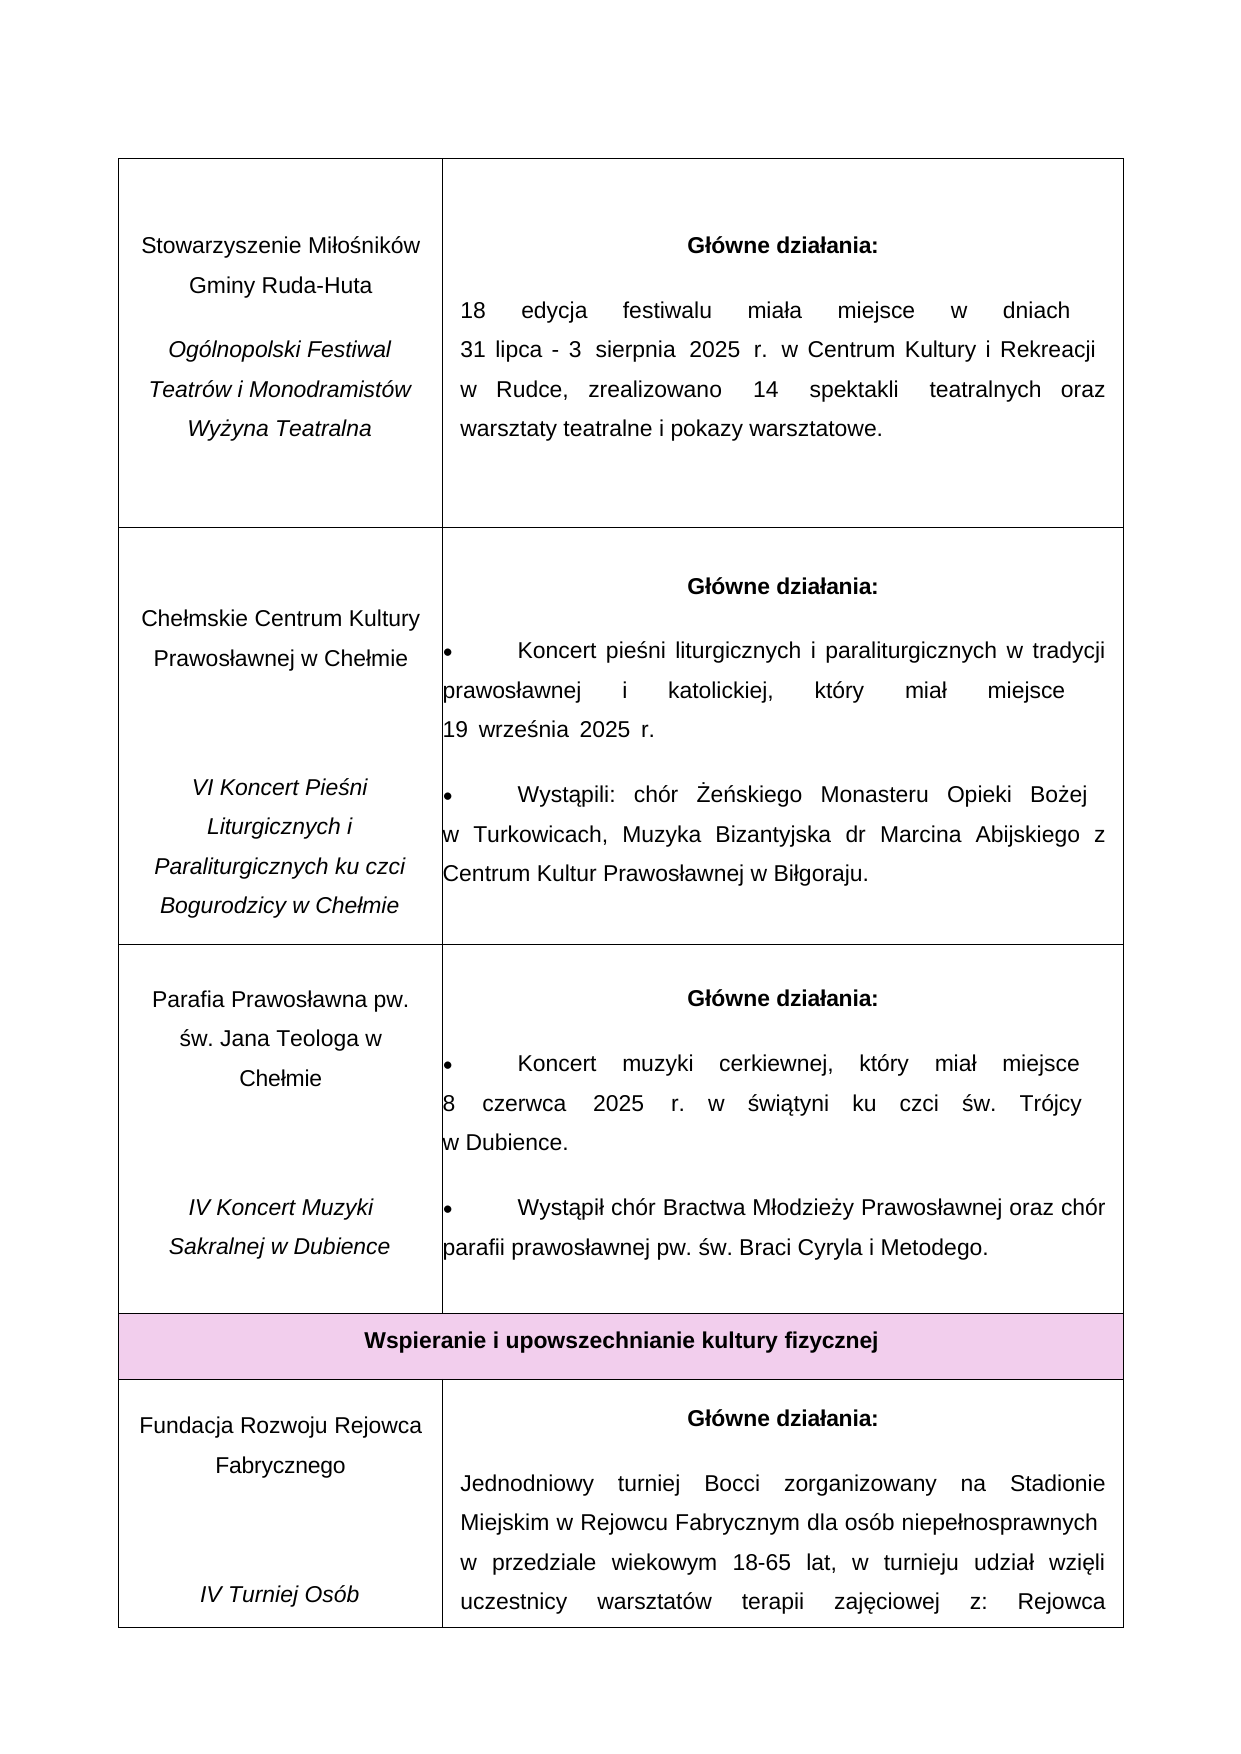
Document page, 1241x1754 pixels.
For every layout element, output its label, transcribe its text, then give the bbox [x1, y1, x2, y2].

table_cell Wspieranie i upowszechnianie kultury fizycznej [119, 1314, 1123, 1379]
table_cell Chełmskie Centrum Kultury Prawosławnej w Chełmie VI Koncert Pieśni Liturgicznych i Paraliturgicznych ku czci Bogurodzicy w Chełmie [119, 528, 442, 944]
table_cell Główne działania: Jednodniowy turniej Bocci zorganizowany na Stadionie Miejskim w Rejowcu Fabrycznym dla osób niepełnosprawnych w przedziale wiekowym 18-65 lat, w turnieju udział wzięli uczestnicy warsztatów terapii zajęciowej z: Rejowca [443, 1380, 1123, 1627]
table_cell Główne działania: Koncert pieśni liturgicznych i paraliturgicznych w tradycji prawosławnej i katolickiej, który miał miejsce 19 września 2025 r. Wystąpili: chór Żeńskiego Monasteru Opieki Bożej w Turkowicach, Muzyka Bizantyjska dr Marcina Abijskiego z Centrum Kultur Prawosławnej w Biłgoraju. [443, 528, 1123, 944]
table_cell Główne działania: Koncert muzyki cerkiewnej, który miał miejsce 8 czerwca 2025 r. w świątyni ku czci św. Trójcy w Dubience. Wystąpił chór Bractwa Młodzieży Prawosławnej oraz chór parafii prawosławnej pw. św. Braci Cyryla i Metodego. [443, 945, 1123, 1313]
table_cell Parafia Prawosławna pw. św. Jana Teologa w Chełmie IV Koncert Muzyki Sakralnej w Dubience [119, 945, 442, 1313]
table_cell Fundacja Rozwoju Rejowca Fabrycznego IV Turniej Osób [119, 1380, 442, 1627]
table_cell Główne działania: 18 edycja festiwalu miała miejsce w dniach 31 lipca - 3 sierpnia 2025 r. w Centrum Kultury i Rekreacji w Rudce, zrealizowano 14 spektakli teatralnych oraz warsztaty teatralne i pokazy warsztatowe. [443, 159, 1123, 527]
table_cell Stowarzyszenie Miłośników Gminy Ruda-Huta Ogólnopolski Festiwal Teatrów i Monodramistów Wyżyna Teatralna [119, 159, 442, 527]
